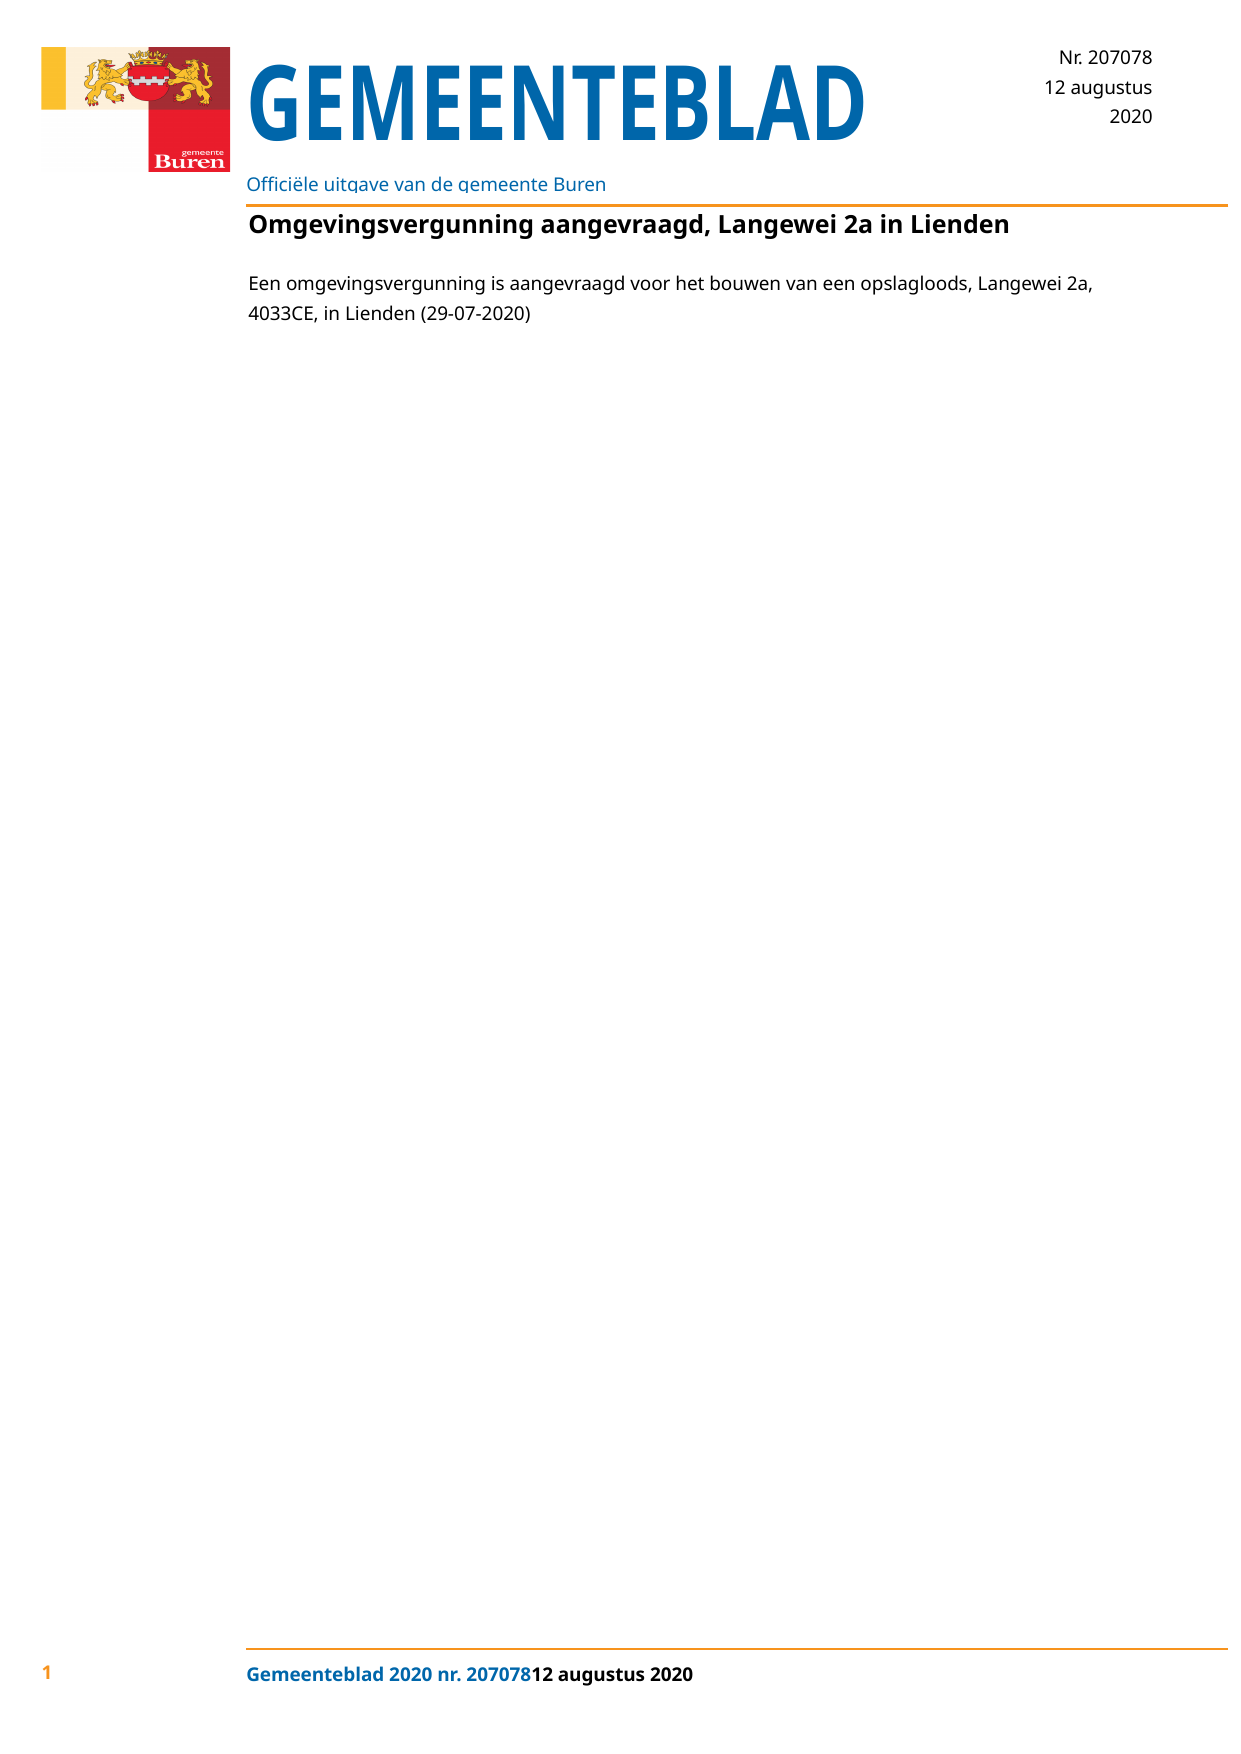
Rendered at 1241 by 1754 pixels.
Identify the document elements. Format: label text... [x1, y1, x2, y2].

text Omgevingsvergunning aangevraagd, Langewei 2a in Lienden [248, 207, 1152, 241]
picture [41, 47, 231, 172]
text Een omgevingsvergunning is aangevraagd voor het bouwen van een opslagloods, Langewei 2a, 4033CE, in Lienden (29-07-2020) [248, 270, 1152, 326]
